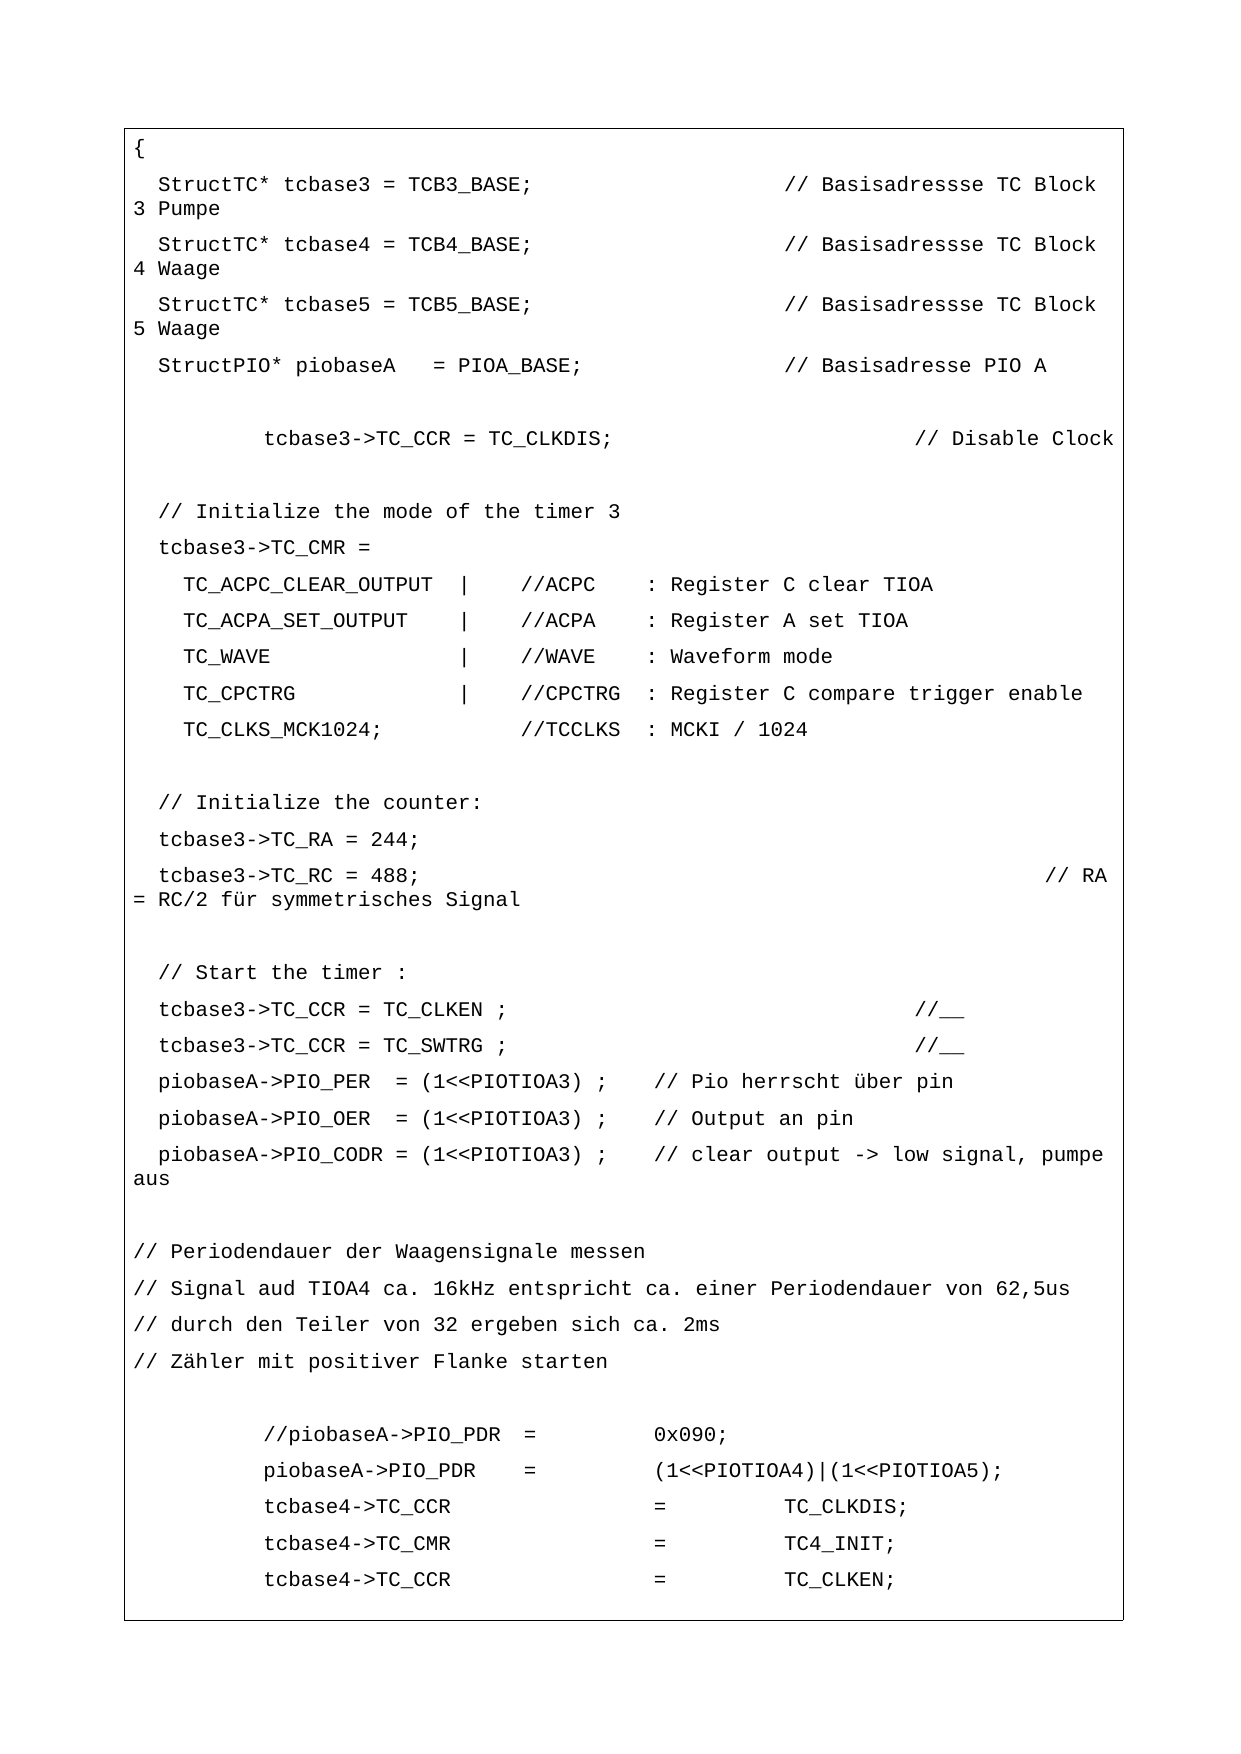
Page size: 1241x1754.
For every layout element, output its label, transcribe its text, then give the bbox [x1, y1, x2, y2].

text tcbase4->TC_CCR = TC_CLKEN; [133, 1569, 1114, 1593]
text tcbase4->TC_CCR = TC_CLKDIS; [133, 1496, 1114, 1520]
text StructTC* tcbase4 = TCB4_BASE; // Basisadressse TC Block 4 Waage [133, 234, 1114, 282]
text TC_ACPC_CLEAR_OUTPUT | //ACPC : Register C clear TIOA [133, 573, 1114, 597]
text tcbase3->TC_CCR = TC_CLKDIS; // Disable Clock [133, 428, 1114, 452]
text // Start the timer : [133, 962, 1114, 986]
text piobaseA->PIO_CODR = (1<<PIOTIOA3) ; // clear output -> low signal, pumpe aus [133, 1144, 1114, 1192]
text StructTC* tcbase5 = TCB5_BASE; // Basisadressse TC Block 5 Waage [133, 294, 1114, 342]
text // Initialize the counter: [133, 792, 1114, 816]
text // Periodendauer der Waagensignale messen [133, 1241, 1114, 1265]
text //piobaseA->PIO_PDR = 0x090; [133, 1423, 1114, 1447]
text TC_CLKS_MCK1024; //TCCLKS : MCKI / 1024 [133, 719, 1114, 743]
text TC_WAVE | //WAVE : Waveform mode [133, 646, 1114, 670]
text piobaseA->PIO_PER = (1<<PIOTIOA3) ; // Pio herrscht über pin [133, 1071, 1114, 1095]
text tcbase3->TC_RA = 244; [133, 829, 1114, 853]
text // Initialize the mode of the timer 3 [133, 501, 1114, 524]
text StructTC* tcbase3 = TCB3_BASE; // Basisadressse TC Block 3 Pumpe [133, 173, 1114, 221]
text // Signal aud TIOA4 ca. 16kHz entspricht ca. einer Periodendauer von 62,5us [133, 1278, 1114, 1302]
text TC_CPCTRG | //CPCTRG : Register C compare trigger enable [133, 683, 1114, 707]
text piobaseA->PIO_PDR = (1<<PIOTIOA4)|(1<<PIOTIOA5); [133, 1460, 1114, 1484]
text // durch den Teiler von 32 ergeben sich ca. 2ms [133, 1314, 1114, 1338]
text tcbase3->TC_CCR = TC_SWTRG ; //__ [133, 1035, 1114, 1059]
text tcbase3->TC_RC = 488; // RA = RC/2 für symmetrisches Signal [133, 865, 1114, 913]
text tcbase3->TC_CCR = TC_CLKEN ; //__ [133, 998, 1114, 1022]
text // Zähler mit positiver Flanke starten [133, 1351, 1114, 1374]
text StructPIO* piobaseA = PIOA_BASE; // Basisadresse PIO A [133, 355, 1114, 379]
text tcbase3->TC_CMR = [133, 537, 1114, 561]
text TC_ACPA_SET_OUTPUT | //ACPA : Register A set TIOA [133, 610, 1114, 634]
text piobaseA->PIO_OER = (1<<PIOTIOA3) ; // Output an pin [133, 1108, 1114, 1132]
text tcbase4->TC_CMR = TC4_INIT; [133, 1533, 1114, 1557]
text { [133, 137, 1114, 161]
